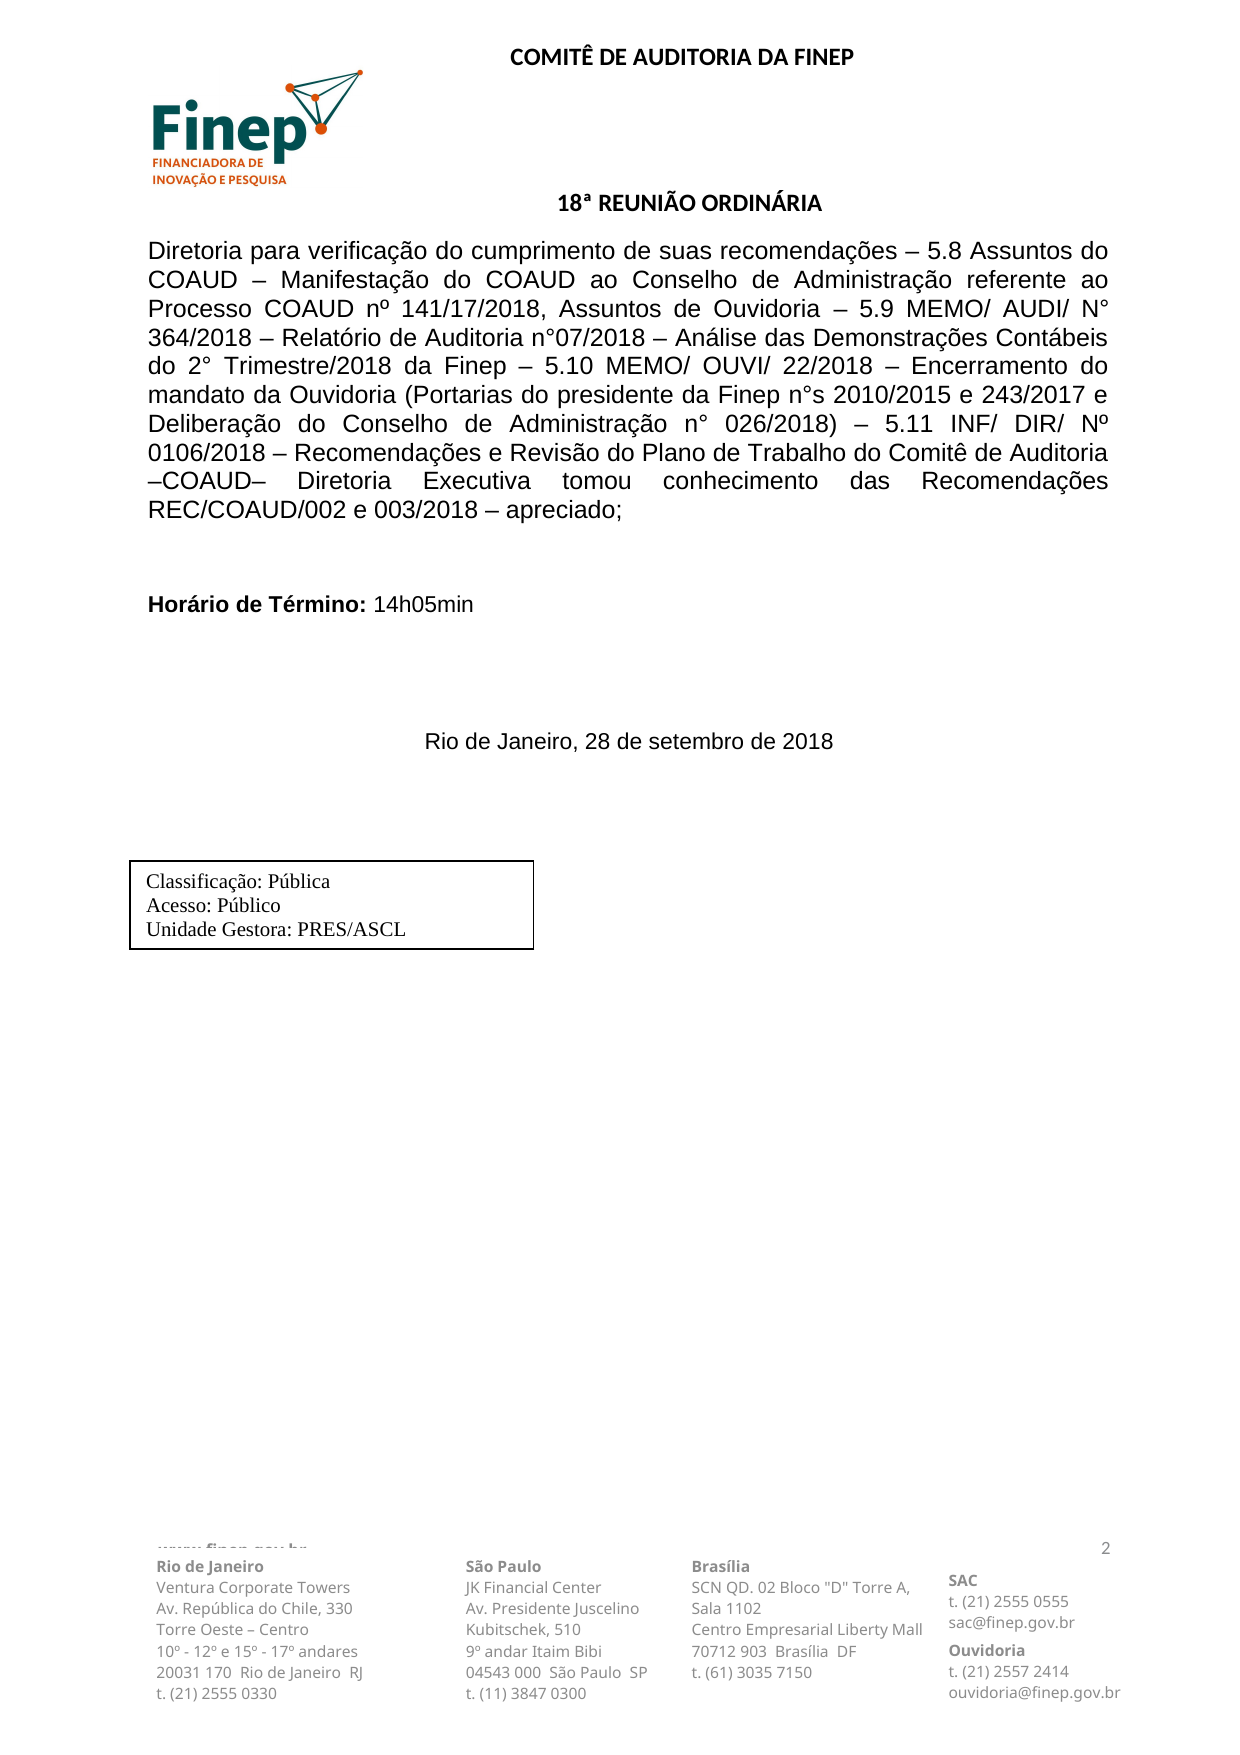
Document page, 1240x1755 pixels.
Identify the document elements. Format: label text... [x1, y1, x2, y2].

text Classificação: Pública [146, 869, 518, 893]
text Horário de Término: 14h05min [148, 591, 1110, 618]
text Diretoria para verificação do cumprimento de suas recomendações – 5.8 Assuntos do COAUD – Manifestação do COAUD ao Conselho de Administração referente ao Processo COAUD nº 141/17/2018, Assuntos de Ouvidoria ­– 5.9 MEMO/ AUDI/ N° 364/2018 – Relatório de Auditoria n°07/2018 – Análise das Demonstrações Contábeis do 2° Trimestre/2018 da Finep – 5.10 MEMO/ OUVI/ 22/2018 – Encerramento do mandato da Ouvidoria (Portarias do presidente da Finep n°s 2010/2015 e 243/2017 e Deliberação do Conselho de Administração n° 026/2018) – 5.11 INF/ DIR/ Nº 0106/2018 – Recomendações e Revisão do Plano de Trabalho do Comitê de Auditoria –COAUD– Diretoria Executiva tomou conhecimento das Recomendações REC/COAUD/002 e 003/2018 – apreciado; [148, 236, 1110, 524]
text Acesso: Público [146, 893, 518, 917]
text Rio de Janeiro, 28 de setembro de 2018 [148, 728, 1110, 754]
text Unidade Gestora: PRES/ASCL [146, 917, 518, 941]
